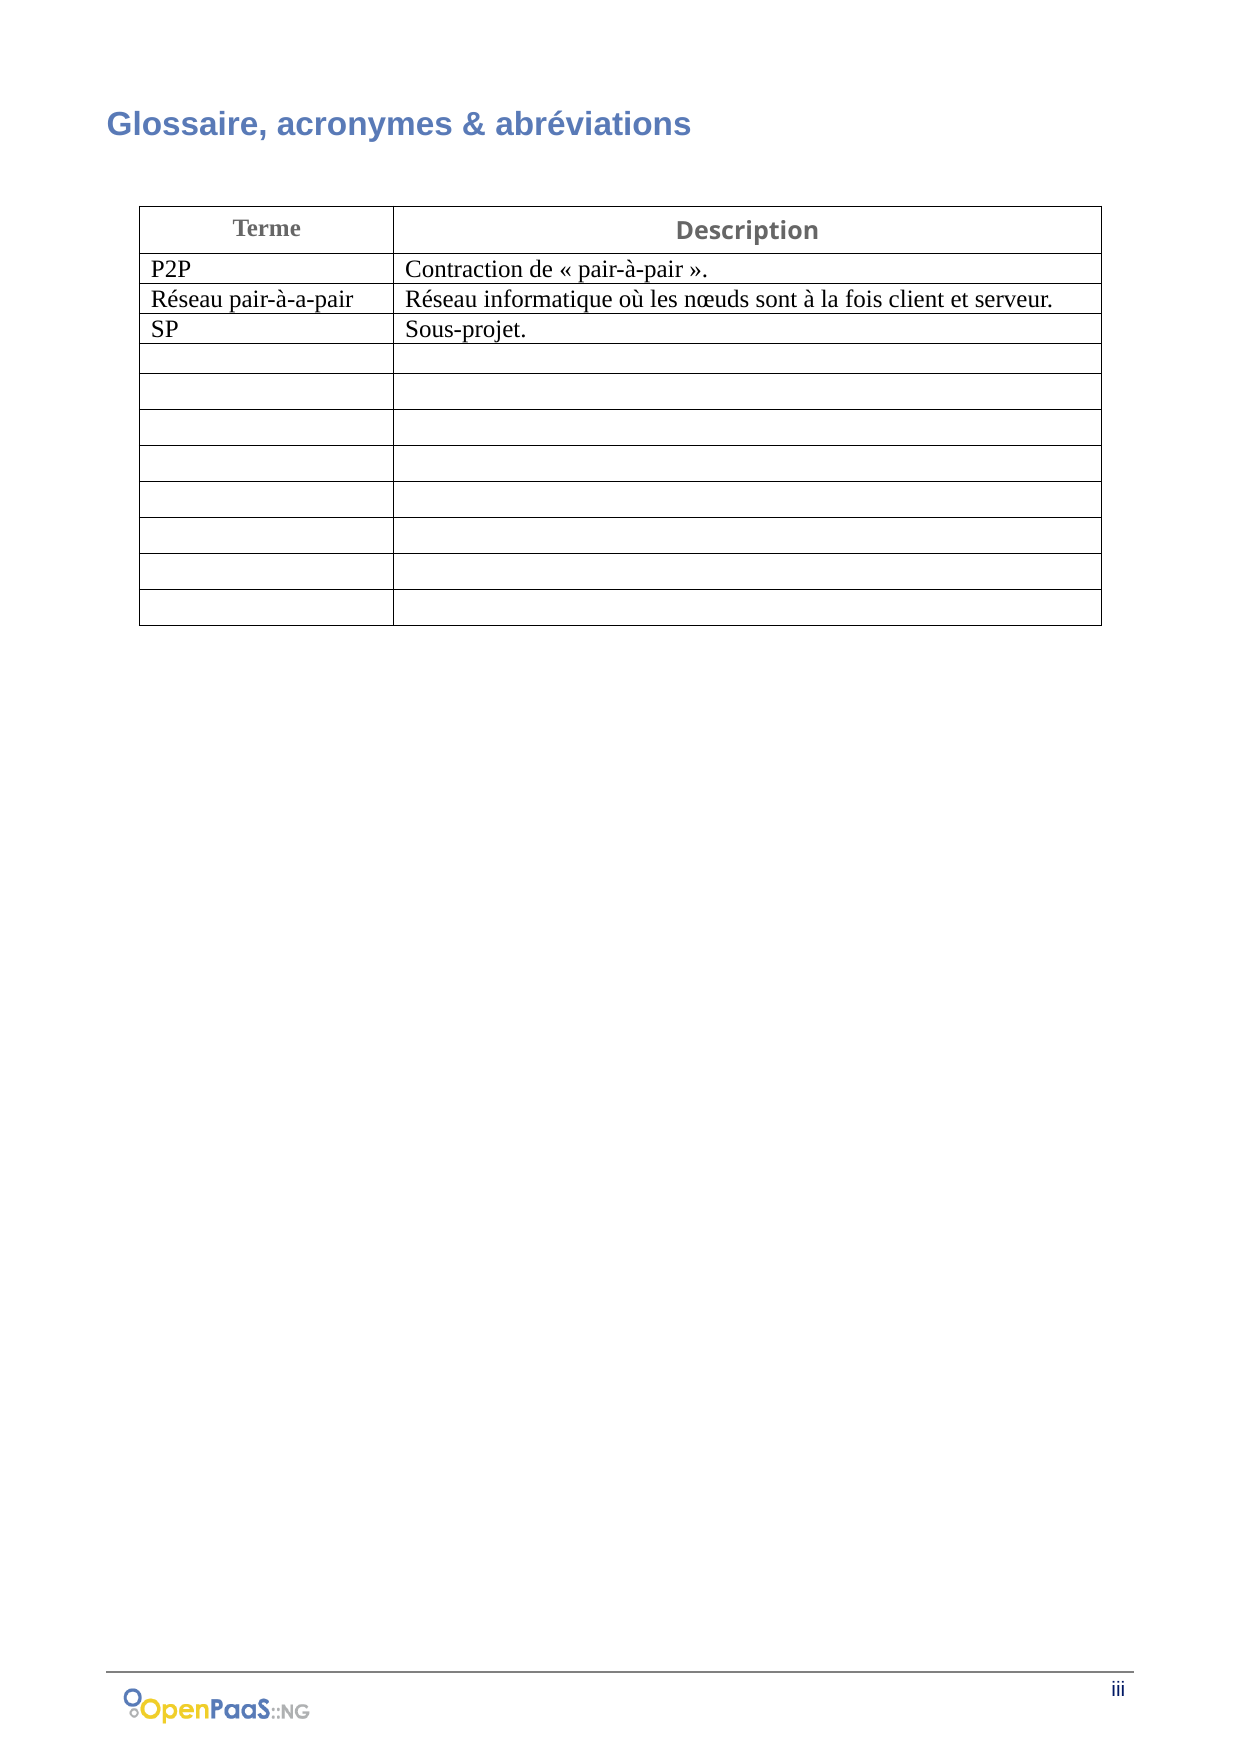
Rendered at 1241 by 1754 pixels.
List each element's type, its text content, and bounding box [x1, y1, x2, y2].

table_cell [394, 410, 1101, 444]
table_cell [140, 374, 393, 408]
text Glossaire, acronymes & abréviations [106, 104, 1134, 142]
table_cell [140, 554, 393, 589]
picture [118, 1686, 312, 1725]
table_cell [140, 518, 393, 553]
table_cell [394, 446, 1101, 481]
table_cell Sous-projet. [394, 314, 1101, 343]
table_header Description [394, 207, 1101, 253]
table_cell [394, 554, 1101, 589]
table_cell [140, 344, 393, 372]
table_cell [394, 518, 1101, 553]
table_cell [140, 446, 393, 481]
table_cell [140, 590, 393, 625]
table_cell [394, 374, 1101, 408]
table_cell Contraction de « pair-à-pair ». [394, 254, 1101, 283]
table_cell [394, 590, 1101, 625]
table_cell Réseau informatique où les nœuds sont à la fois client et serveur. [394, 284, 1101, 313]
table_cell [394, 482, 1101, 517]
table_cell [140, 482, 393, 517]
table_header Terme [140, 207, 393, 253]
table_cell SP [140, 314, 393, 343]
table_cell [394, 344, 1101, 372]
table_cell P2P [140, 254, 393, 283]
table_cell [140, 410, 393, 444]
table_cell Réseau pair-à-a-pair [140, 284, 393, 313]
